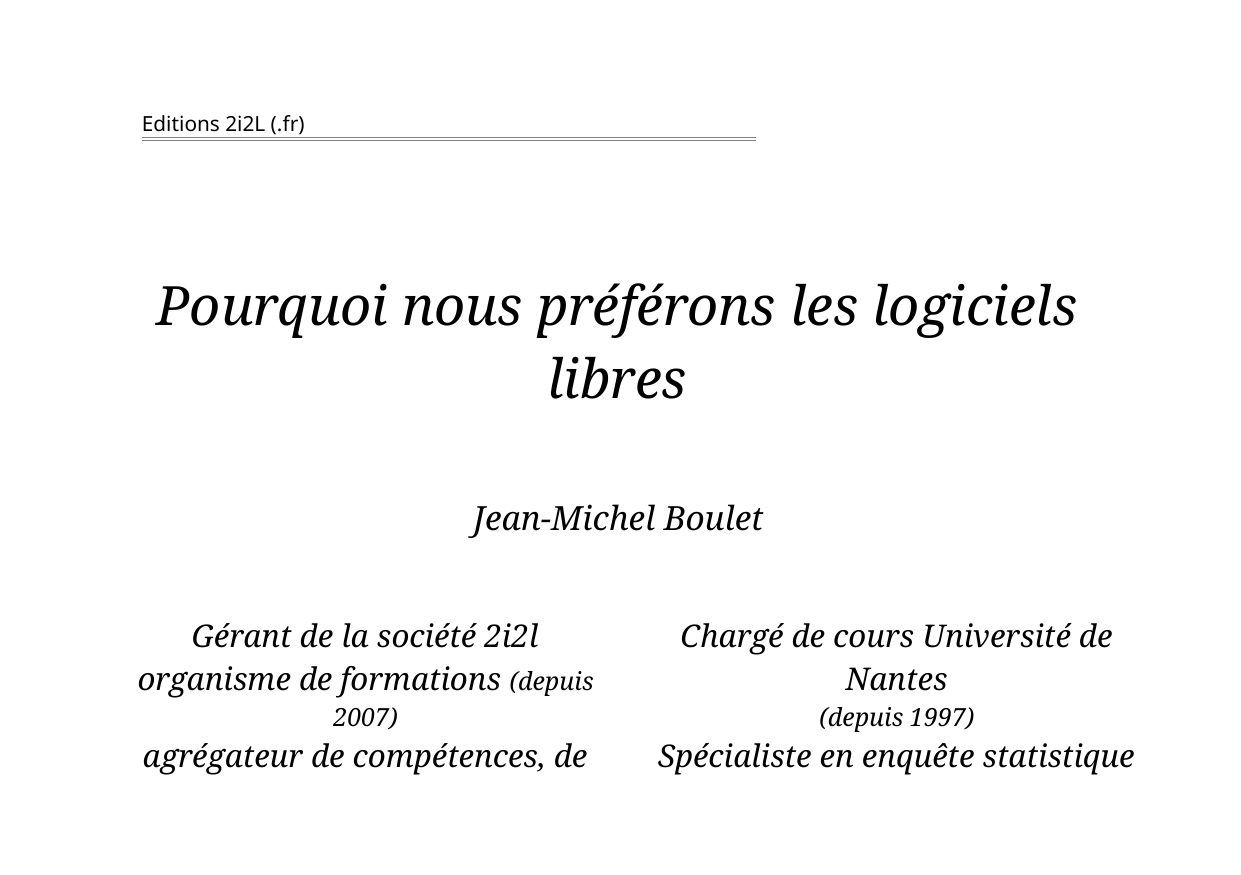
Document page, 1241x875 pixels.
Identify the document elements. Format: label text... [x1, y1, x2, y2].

table_header Chargé de cours Université de Nantes (depuis 1997) Spécialiste en enquête statistique formateur LimeSurvey, R et RStudio [626, 609, 1170, 782]
subtitle Pourquoi nous préférons les logiciels libres [83, 267, 1158, 414]
text Editions 2i2L (.fr) [142, 109, 756, 137]
text Jean-Michel Boulet [83, 495, 1158, 541]
table_header Gérant de la société 2i2l organisme de formations (depuis 2007) agrégateur de compétences, de spécialistes métiers et logiciels [107, 609, 626, 782]
